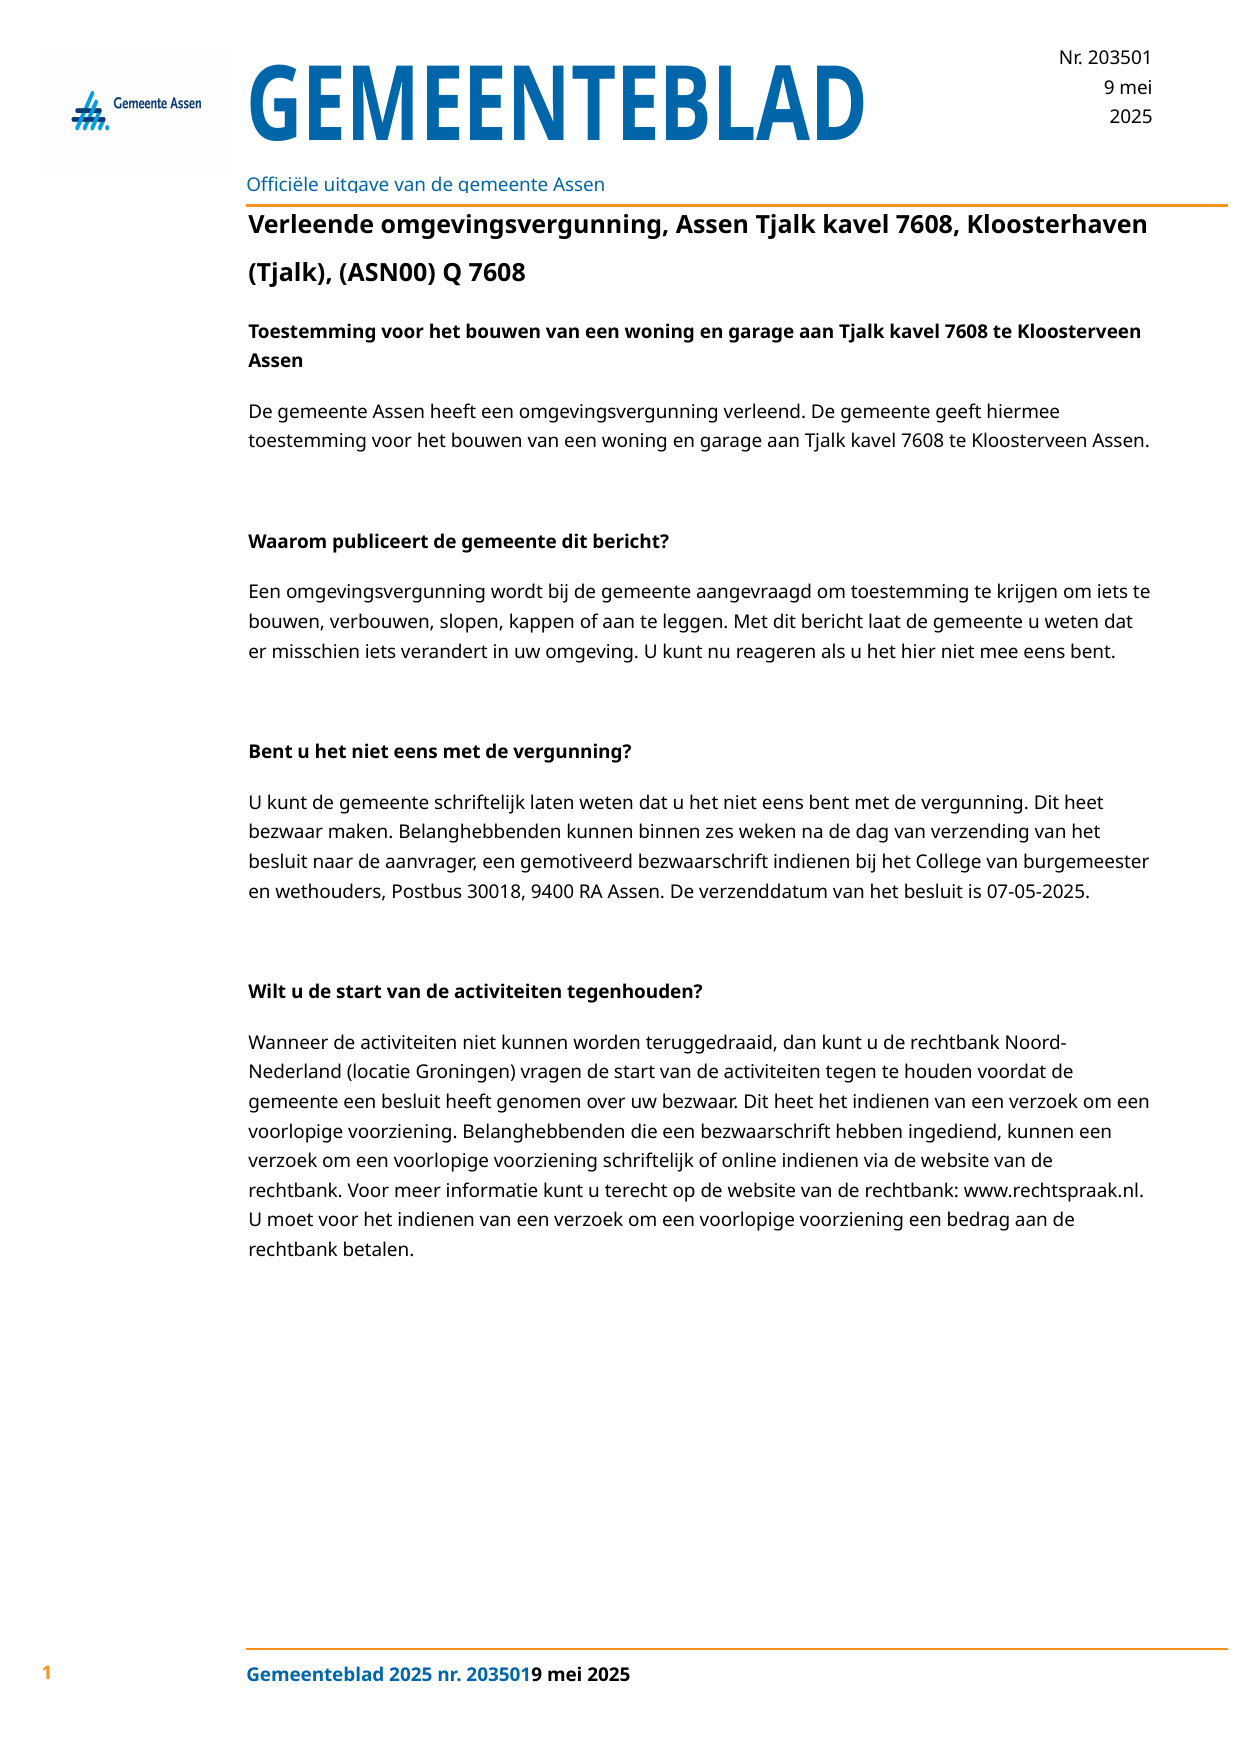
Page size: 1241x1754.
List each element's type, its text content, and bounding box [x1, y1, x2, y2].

text Wilt u de start van de activiteiten tegenhouden? [248, 979, 1152, 1004]
text Wanneer de activiteiten niet kunnen worden teruggedraaid, dan kunt u de rechtbank Noord-Nederland (locatie Groningen) vragen de start van de activiteiten tegen te houden voordat de gemeente een besluit heeft genomen over uw bezwaar. Dit heet het indienen van een verzoek om een voorlopige voorziening. Belanghebbenden die een bezwaarschrift hebben ingediend, kunnen een verzoek om een voorlopige voorziening schriftelijk of online indienen via de website van de rechtbank. Voor meer informatie kunt u terecht op de website van de rechtbank: www.rechtspraak.nl. U moet voor het indienen van een verzoek om een voorlopige voorziening een bedrag aan de rechtbank betalen. [248, 1029, 1152, 1262]
text De gemeente Assen heeft een omgevingsvergunning verleend. De gemeente geeft hiermee toestemming voor het bouwen van een woning en garage aan Tjalk kavel 7608 te Kloosterveen Assen. [248, 398, 1152, 453]
text Een omgevingsvergunning wordt bij de gemeente aangevraagd om toestemming te krijgen om iets te bouwen, verbouwen, slopen, kappen of aan te leggen. Met dit bericht laat de gemeente u weten dat er misschien iets verandert in uw omgeving. U kunt nu reageren als u het hier niet mee eens bent. [248, 579, 1152, 664]
text Toestemming voor het bouwen van een woning en garage aan Tjalk kavel 7608 te Kloosterveen Assen [248, 318, 1152, 373]
text Bent u het niet eens met de vergunning? [248, 739, 1152, 764]
text Waarom publiceert de gemeente dit bericht? [248, 528, 1152, 554]
picture [41, 47, 231, 172]
text Verleende omgevingsvergunning, Assen Tjalk kavel 7608, Kloosterhaven (Tjalk), (ASN00) Q 7608 [248, 207, 1152, 288]
text U kunt de gemeente schriftelijk laten weten dat u het niet eens bent met de vergunning. Dit heet bezwaar maken. Belanghebbenden kunnen binnen zes weken na de dag van verzending van het besluit naar de aanvrager, een gemotiveerd bezwaarschrift indienen bij het College van burgemeester en wethouders, Postbus 30018, 9400 RA Assen. De verzenddatum van het besluit is 07-05-2025. [248, 789, 1152, 904]
